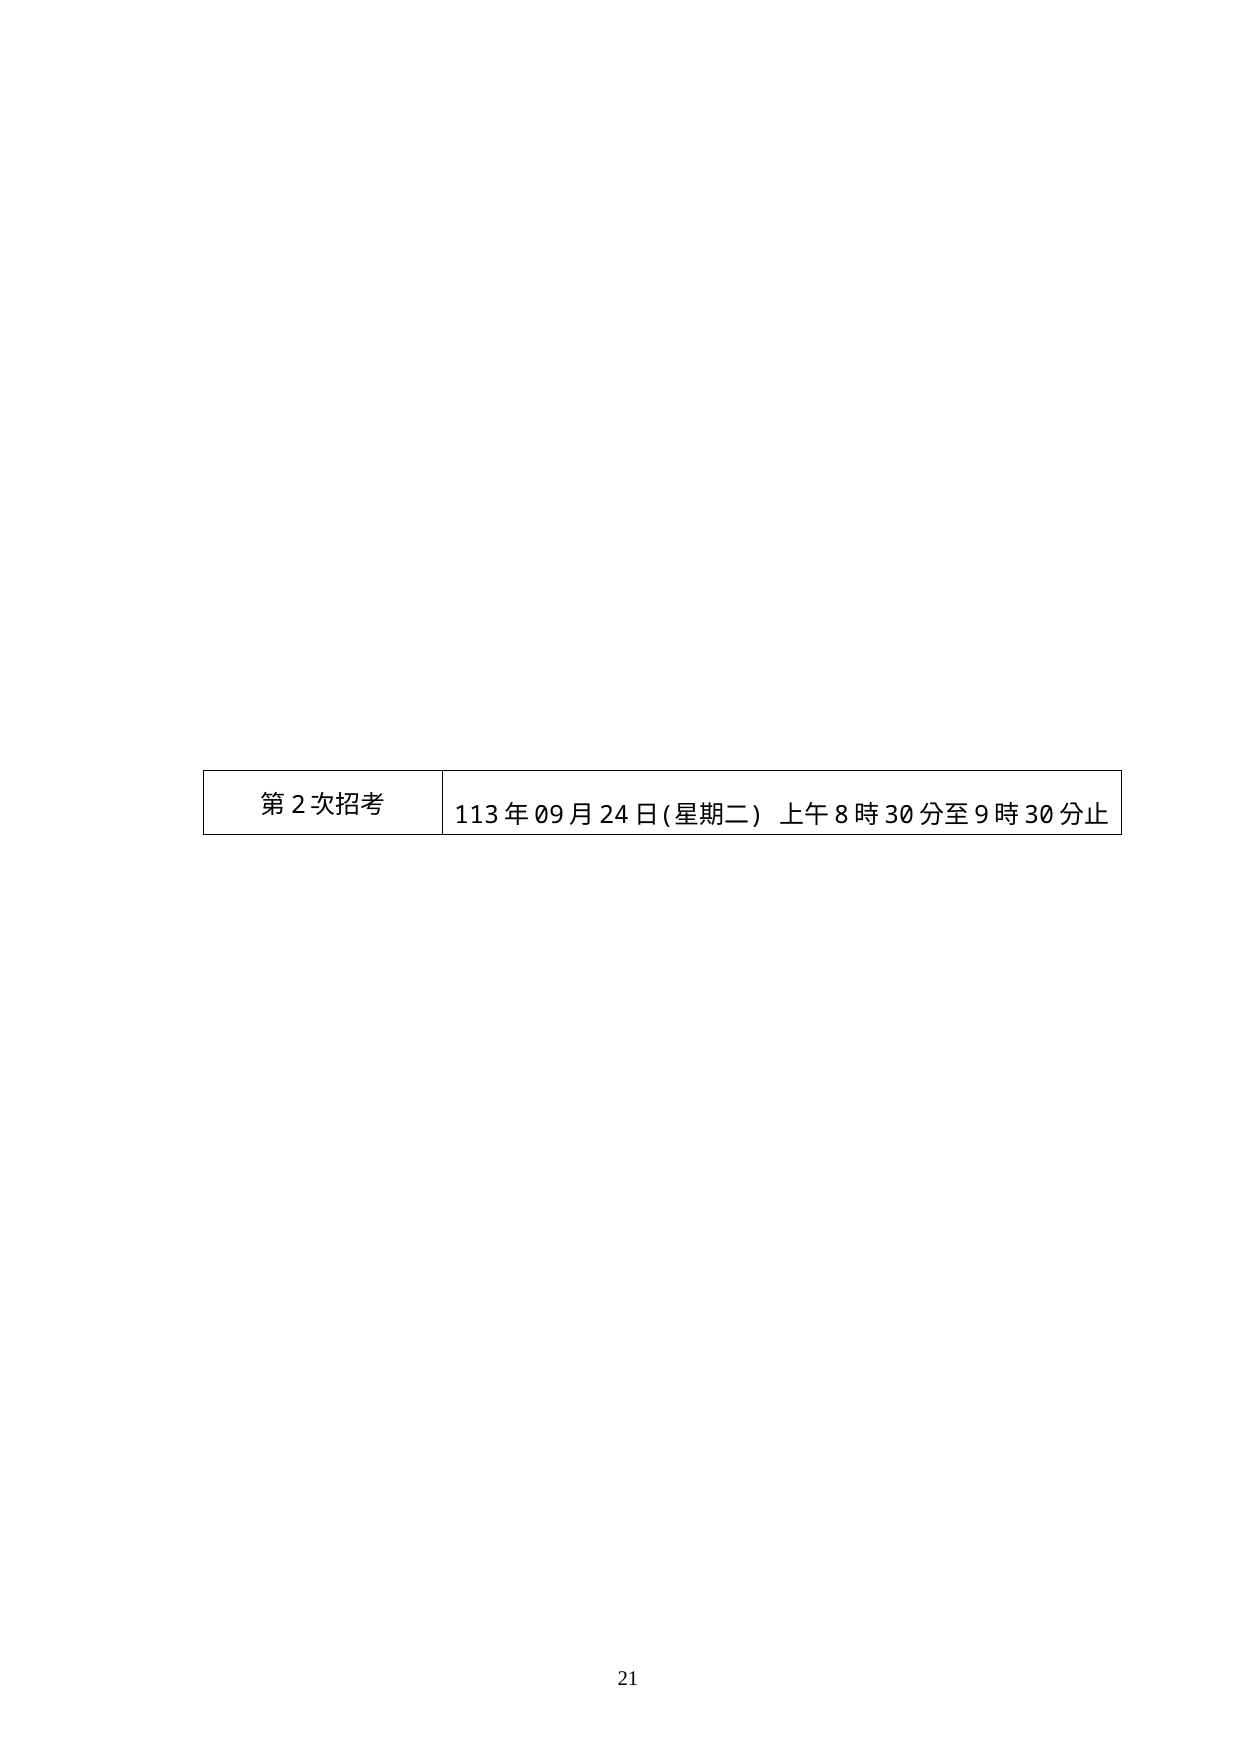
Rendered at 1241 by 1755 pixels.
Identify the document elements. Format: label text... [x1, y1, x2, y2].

table_cell 113年09月24日(星期二) 上午8時30分至9時30分止 [443, 771, 1121, 834]
table_cell 第2次招考 [204, 771, 442, 834]
